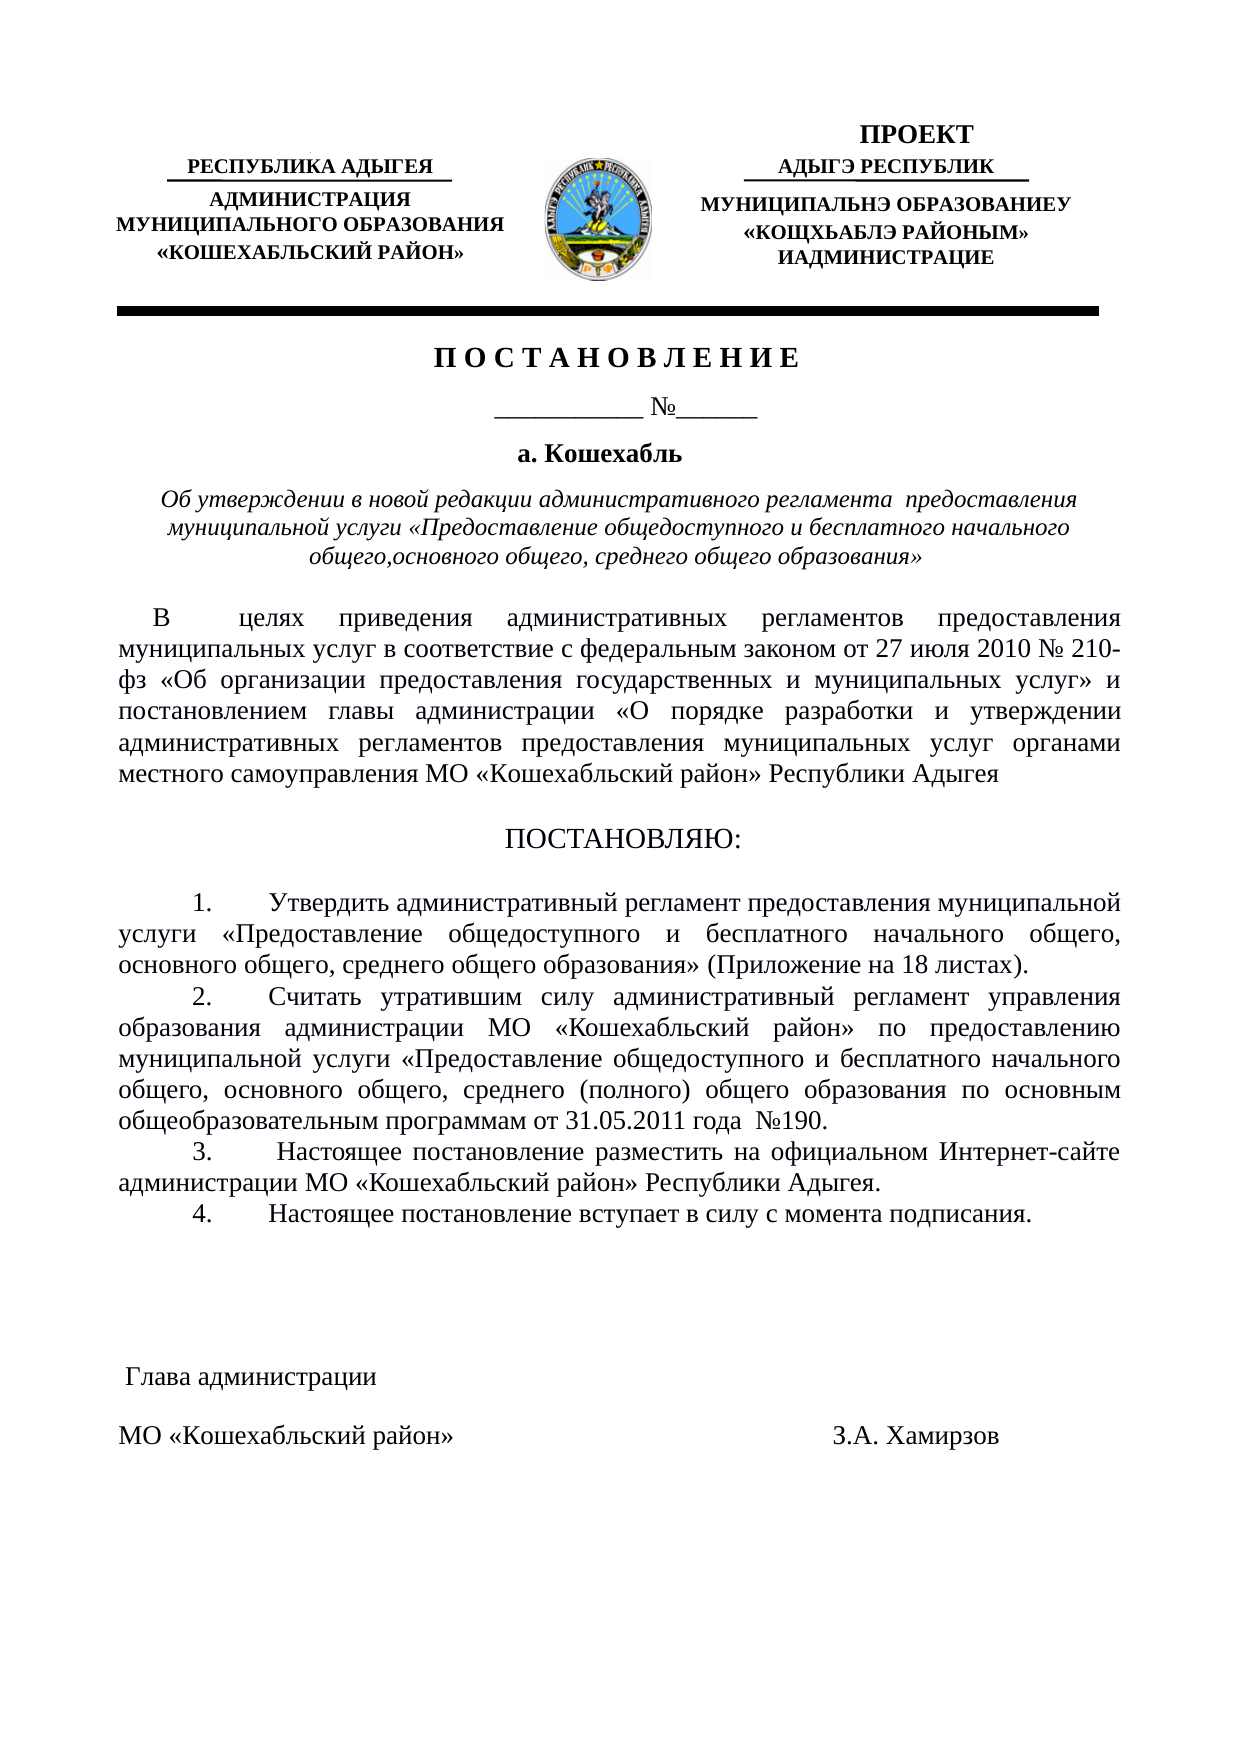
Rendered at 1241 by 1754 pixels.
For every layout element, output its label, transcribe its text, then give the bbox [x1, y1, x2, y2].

text 3. Настоящее постановление разместить на официальном Интернет-сайте администрации МО «Кошехабльский район» Республики Адыгея. [118, 1135, 1122, 1198]
list Утвердить административный регламент предоставления муниципальной услуги «Предоставление общедоступного и бесплатного начального общего, основного общего, среднего общего образования» (Приложение на 18 листах). [118, 886, 1122, 979]
text Об утверждении в новой редакции административного регламента предоставления муниципальной услуги «Предоставление общедоступного и бесплатного начального общего,основного общего, среднего общего образования» [118, 484, 1122, 570]
text ПРОЕКТ [118, 118, 1122, 149]
text а. Кошехабль [118, 437, 1122, 468]
picture [544, 158, 652, 281]
table_header [517, 149, 528, 290]
list Настоящее постановление вступает в силу с момента подписания. [118, 1198, 1122, 1229]
text МО «Кошехабльский район» З.А. Хамирзов [118, 1419, 1122, 1450]
text ПОСТАНОВЛЯЮ: [118, 821, 1122, 855]
text П О С Т А Н О В Л Е Н И Е [118, 340, 1122, 373]
text Глава администрации [118, 1359, 1122, 1391]
text В целях приведения административных регламентов предоставления муниципальных услуг в соответствие с федеральным законом от 27 июля 2010 № 210-фз «Об организации предоставления государственных и муниципальных услуг» и постановлением главы администрации «О порядке разработки и утверждении административных регламентов предоставления муниципальных услуг органами местного самоуправления МО «Кошехабльский район» Республики Адыгея [118, 601, 1122, 788]
list Считать утратившим силу административный регламент управления образования администрации МО «Кошехабльский район» по предоставлению муниципальной услуги «Предоставление общедоступного и бесплатного начального общего, основного общего, среднего (полного) общего образования по основным общеобразовательным программам от 31.05.2011 года №190. [118, 979, 1122, 1135]
table_header АДЫГЭ РЕСПУБЛИК МУНИЦИПАЛЬНЭ ОБРАЗОВАНИЕУ «КОЩХЬАБЛЭ РАЙОНЫМ» ИАДМИНИСТРАЦИЕ [665, 149, 1107, 290]
text ___________ №______ [118, 390, 1122, 421]
table_header . РЕСПУБЛИКА АДЫГЕЯ АДМИНИСТРАЦИЯ Муниципального образования «КОШЕХАБЛЬСКИЙ РАЙОН» [103, 149, 517, 290]
